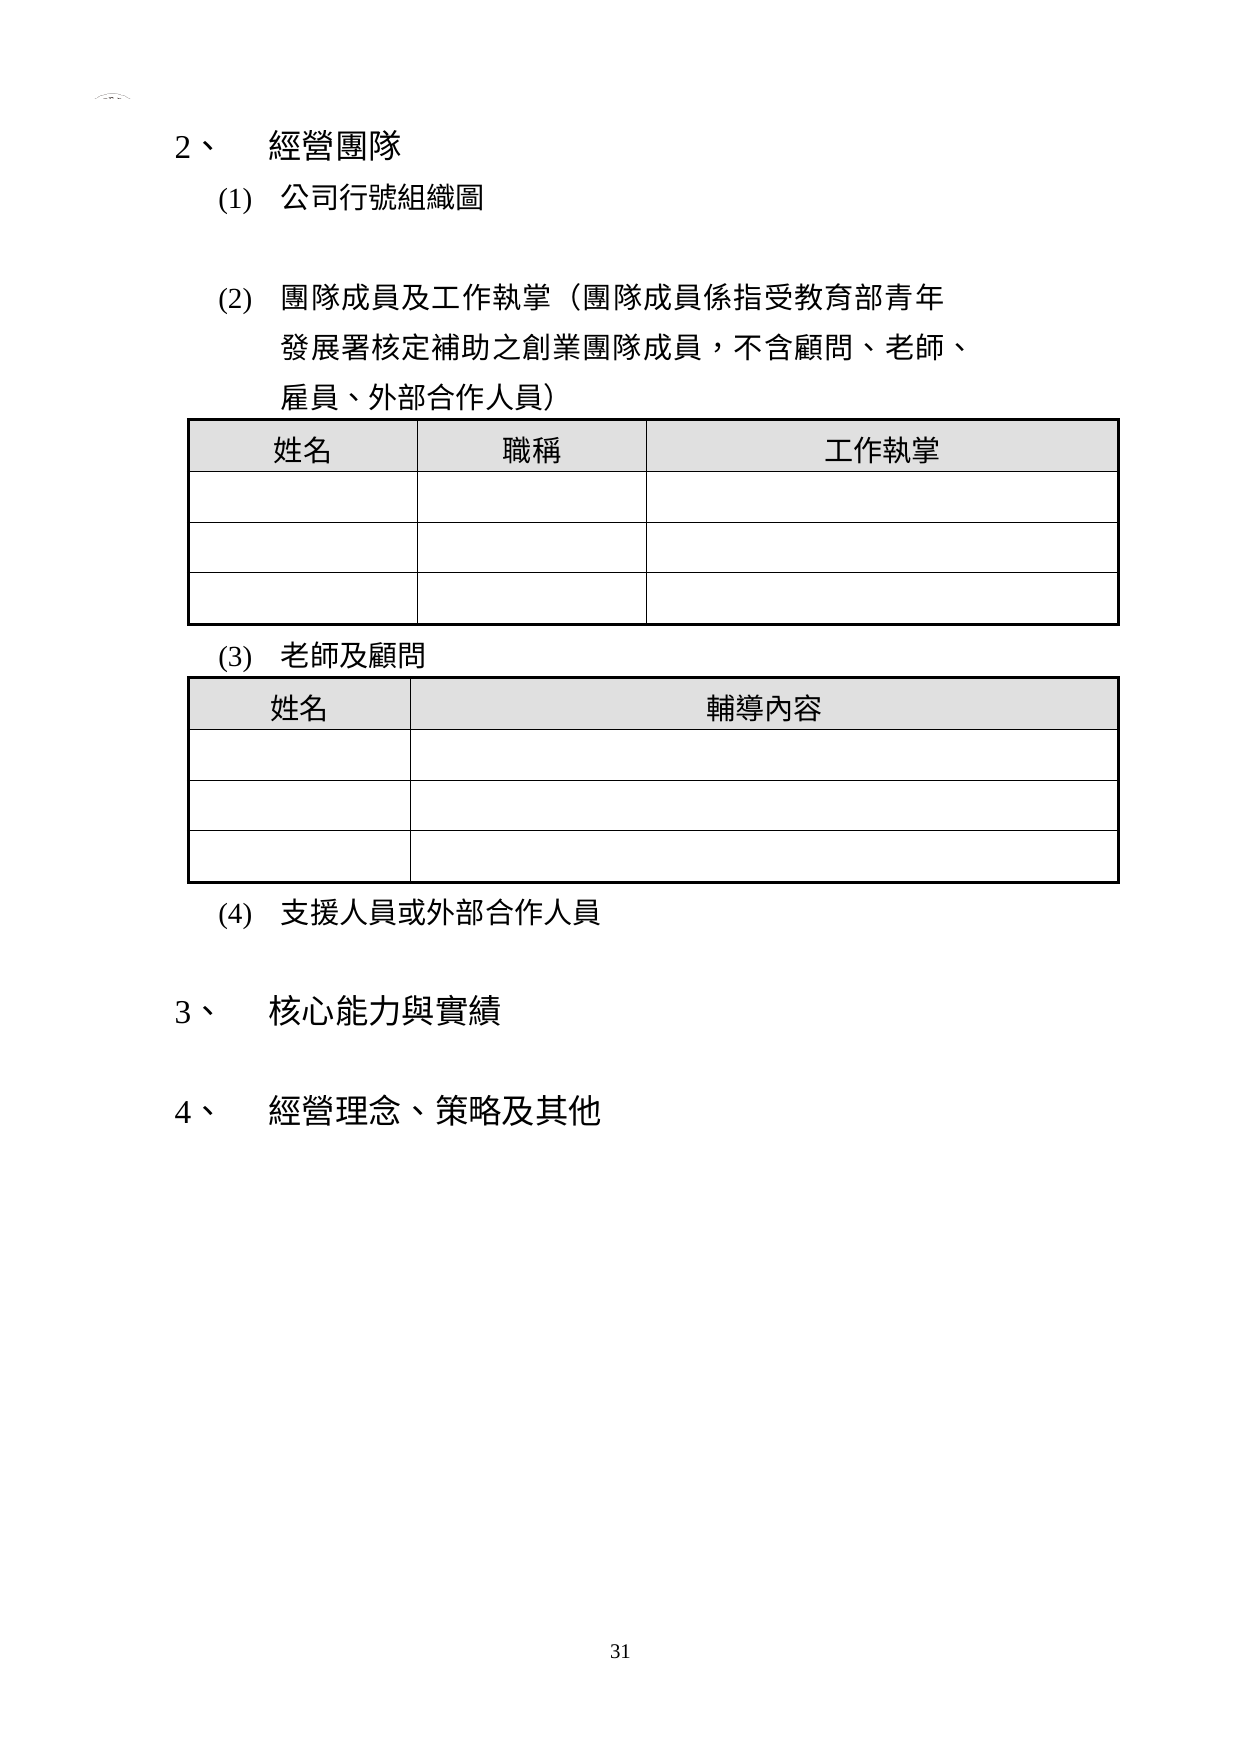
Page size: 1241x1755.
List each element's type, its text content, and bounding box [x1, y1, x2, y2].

table_cell [190, 472, 417, 522]
table_cell [411, 781, 1117, 830]
table_cell [190, 781, 410, 830]
table_cell [418, 523, 646, 572]
table_cell [647, 523, 1117, 572]
list 經營理念、策略及其他 [118, 1084, 945, 1134]
table_cell [190, 573, 417, 623]
list 經營團隊 [118, 118, 1122, 168]
table_cell [411, 831, 1117, 881]
table_header 姓名 [190, 421, 417, 471]
table_cell [647, 573, 1117, 623]
table_header 工作執掌 [647, 421, 1117, 471]
table_cell [411, 730, 1117, 779]
table_cell [418, 472, 646, 522]
list 支援人員或外部合作人員 [218, 884, 945, 934]
list 核心能力與實績 [118, 984, 945, 1034]
table_header 姓名 [190, 679, 410, 729]
list 公司行號組織圖 [218, 168, 945, 218]
table_cell [190, 831, 410, 881]
list 團隊成員及工作執掌（團隊成員係指受教育部青年發展署核定補助之創業團隊成員，不含顧問、老師、雇員、外部合作人員） [218, 268, 945, 418]
list 老師及顧問 [218, 626, 945, 676]
table_cell [190, 730, 410, 779]
table_cell [190, 523, 417, 572]
table_header 輔導內容 [411, 679, 1117, 729]
table_cell [647, 472, 1117, 522]
table_header 職稱 [418, 421, 646, 471]
table_cell [418, 573, 646, 623]
